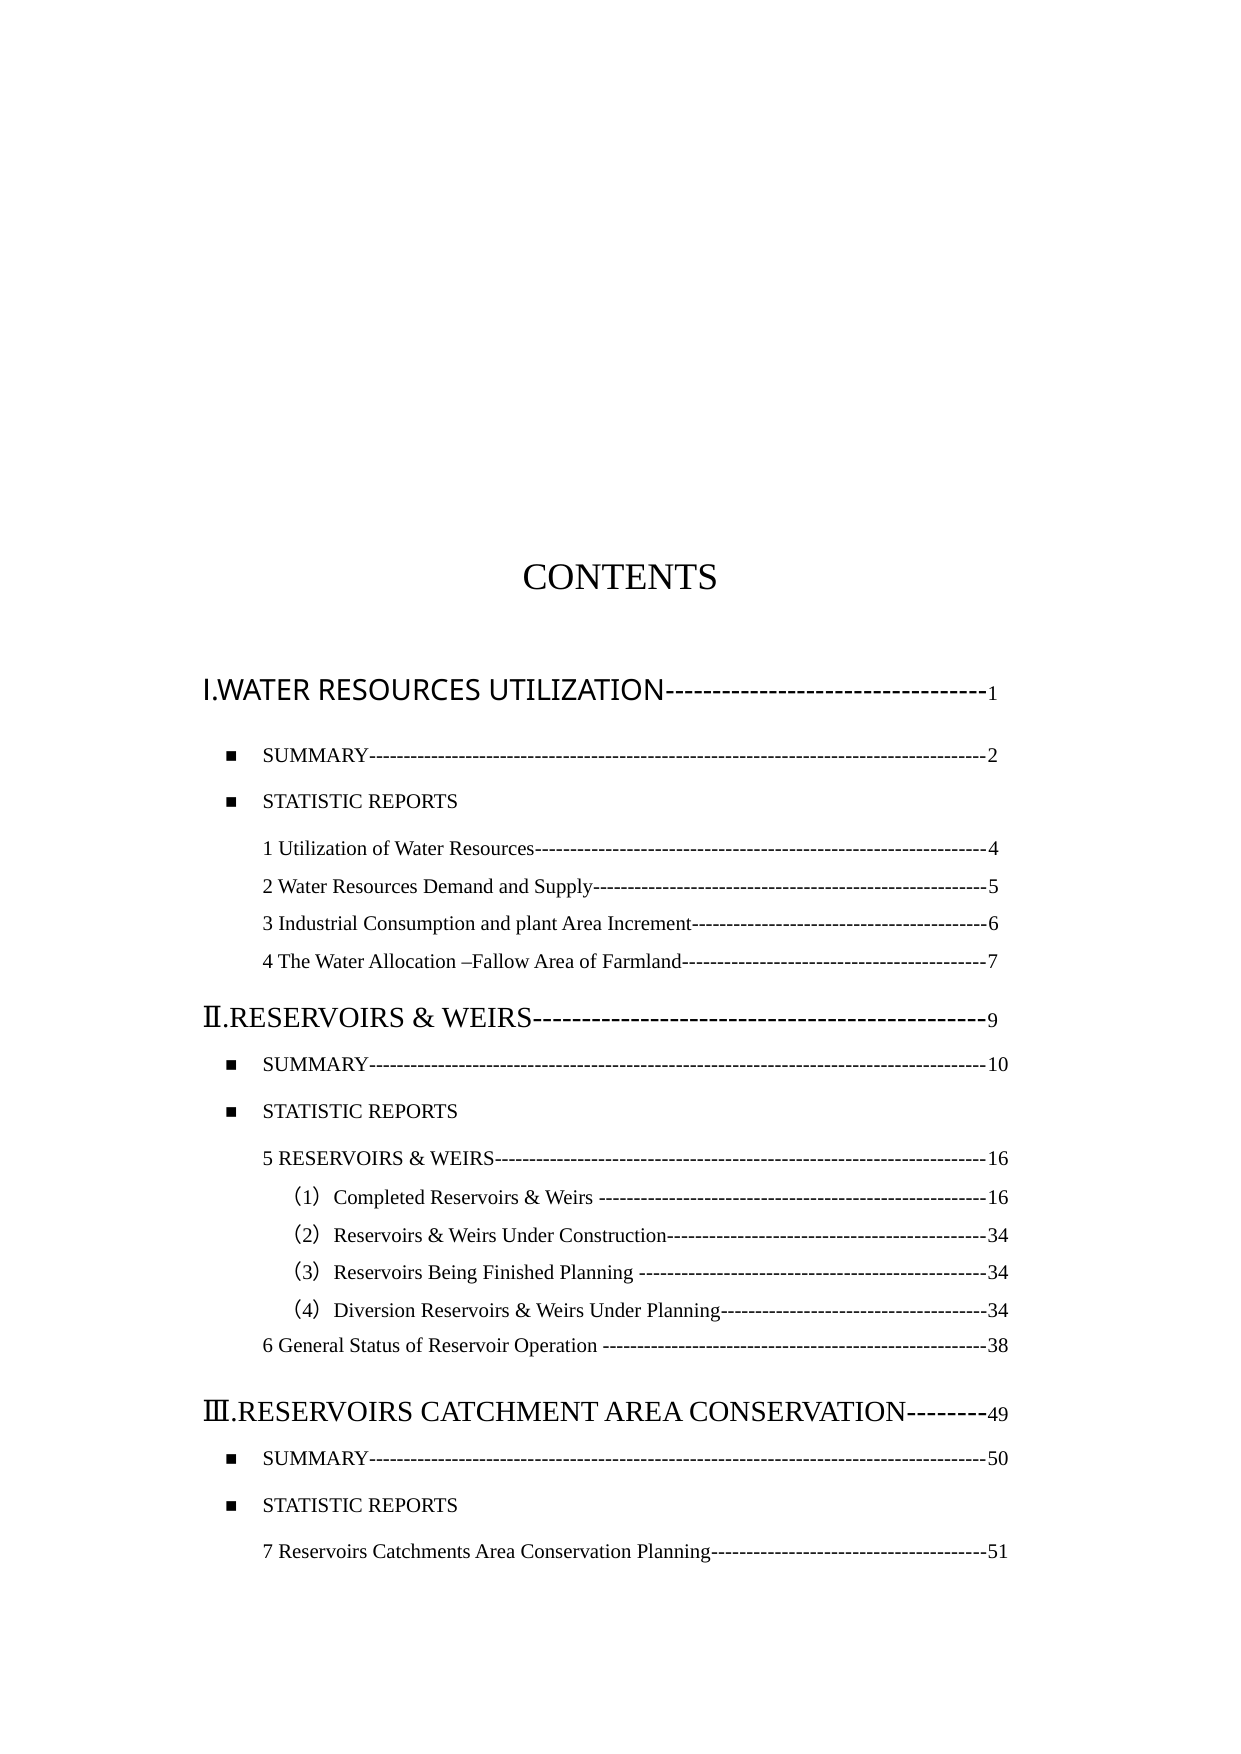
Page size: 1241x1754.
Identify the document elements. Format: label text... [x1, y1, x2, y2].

text Ⅱ.RESERVOIRS & WEIRS 9 [187, 999, 1053, 1036]
list STATISTIC REPORTS [225, 783, 1053, 821]
text 5 RESERVOIRS & WEIRS 16 [169, 1139, 1053, 1177]
text （4）Diversion Reservoirs & Weirs Under Planning 34 [281, 1289, 1053, 1327]
text 3 Industrial Consumption and plant Area Increment 6 [169, 905, 1053, 943]
text 1 Utilization of Water Resources 4 [169, 830, 1053, 868]
list STATISTIC REPORTS [225, 1486, 1053, 1524]
list SUMMARY 50 [225, 1439, 1053, 1477]
text （3）Reservoirs Being Finished Planning 34 [281, 1252, 1053, 1289]
subtitle CONTENTS [187, 539, 1053, 614]
text （2）Reservoirs & Weirs Under Construction 34 [281, 1214, 1053, 1252]
list SUMMARY 2 [225, 736, 1053, 774]
text 2 Water Resources Demand and Supply 5 [169, 868, 1053, 905]
text Ⅰ.WATER RESOURCES UTILIZATION 1 [187, 652, 1053, 727]
text 6 General Status of Reservoir Operation 38 [169, 1327, 1053, 1364]
text 7 Reservoirs Catchments Area Conservation Planning 51 [169, 1533, 1053, 1571]
text （1）Completed Reservoirs & Weirs 16 [281, 1177, 1053, 1214]
text 4 The Water Allocation –Fallow Area of Farmland 7 [169, 943, 1053, 980]
text Ⅲ.RESERVOIRS CATCHMENT AREA CONSERVATION 49 [187, 1393, 1053, 1430]
list STATISTIC REPORTS [225, 1093, 1053, 1130]
list SUMMARY 10 [225, 1046, 1053, 1083]
